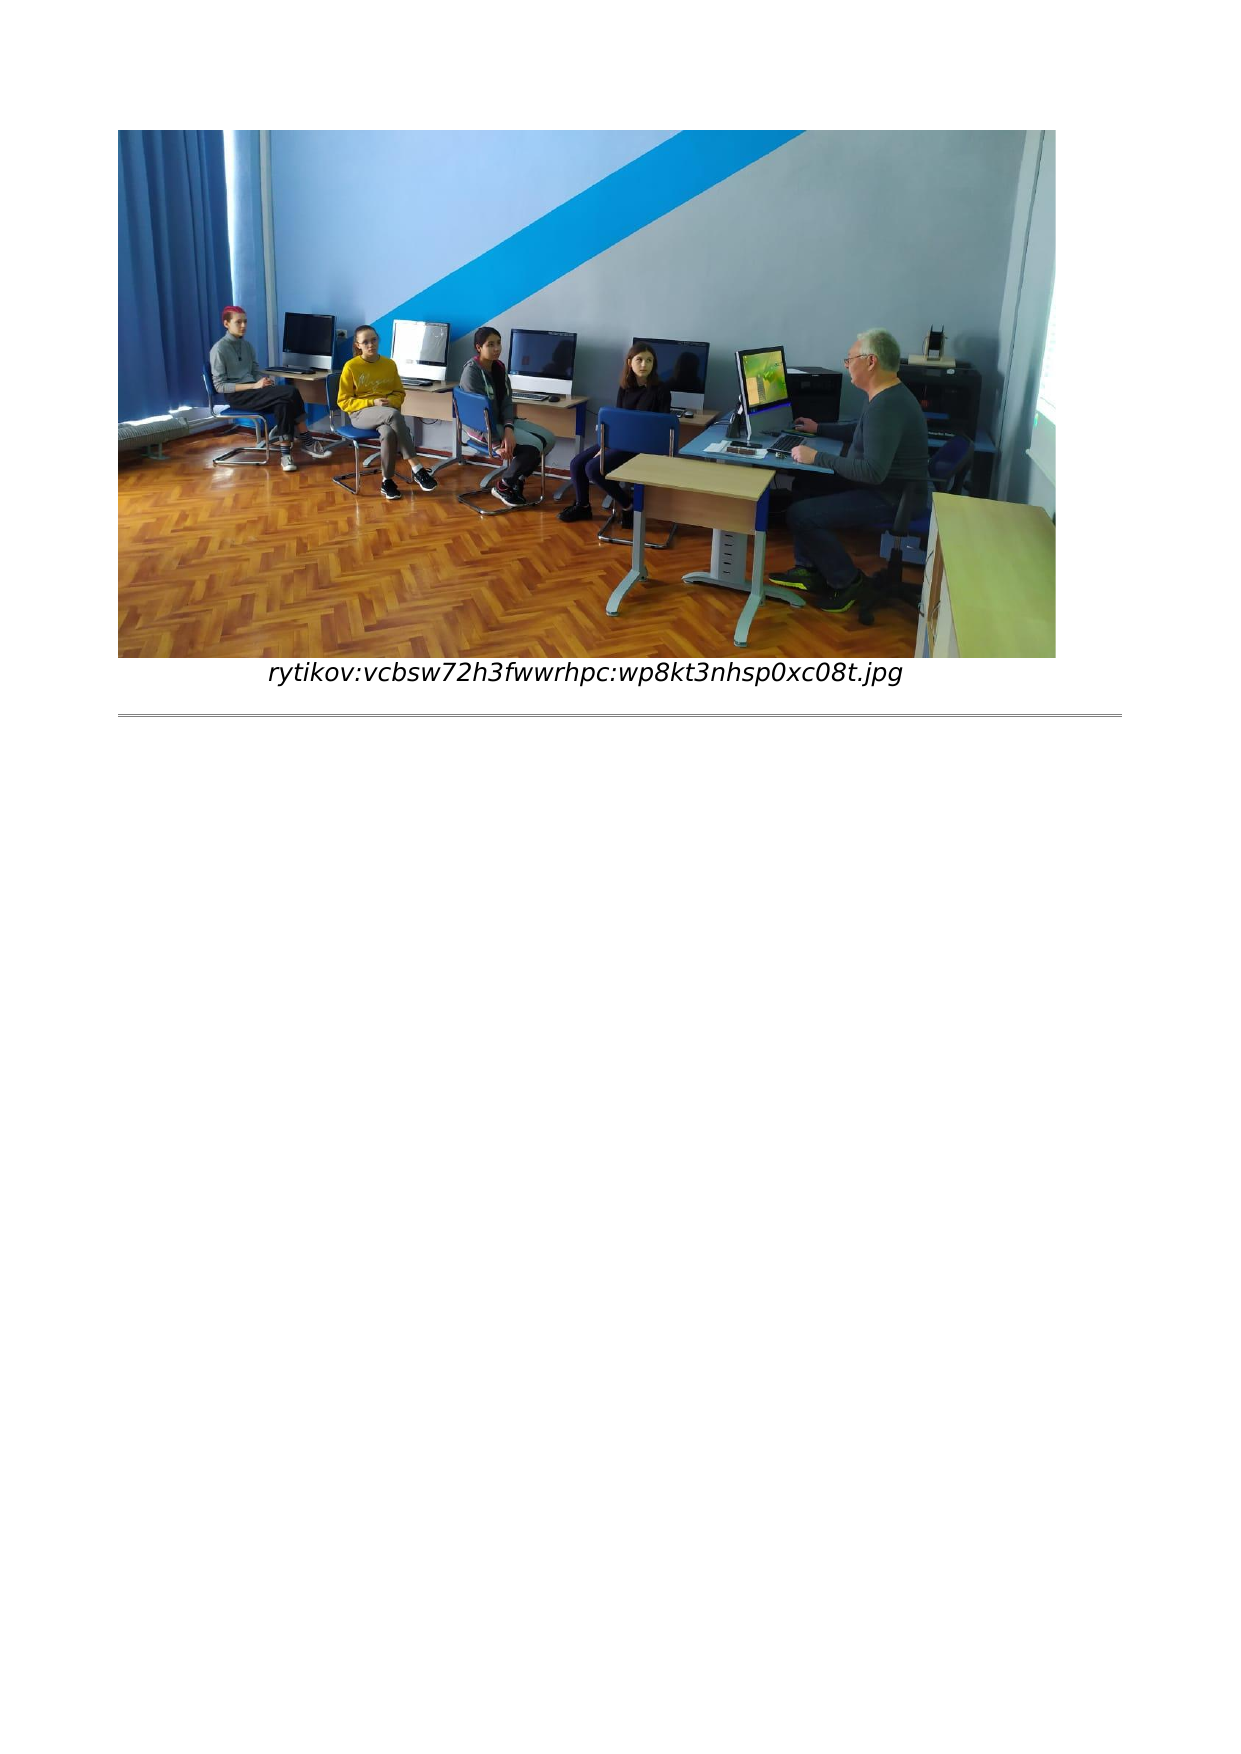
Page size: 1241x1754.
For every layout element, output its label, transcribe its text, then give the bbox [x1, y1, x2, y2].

text rytikov:vcbsw72h3fwwrhpc:wp8kt3nhsp0xc08t.jpg [118, 658, 1056, 687]
picture [118, 130, 1056, 658]
